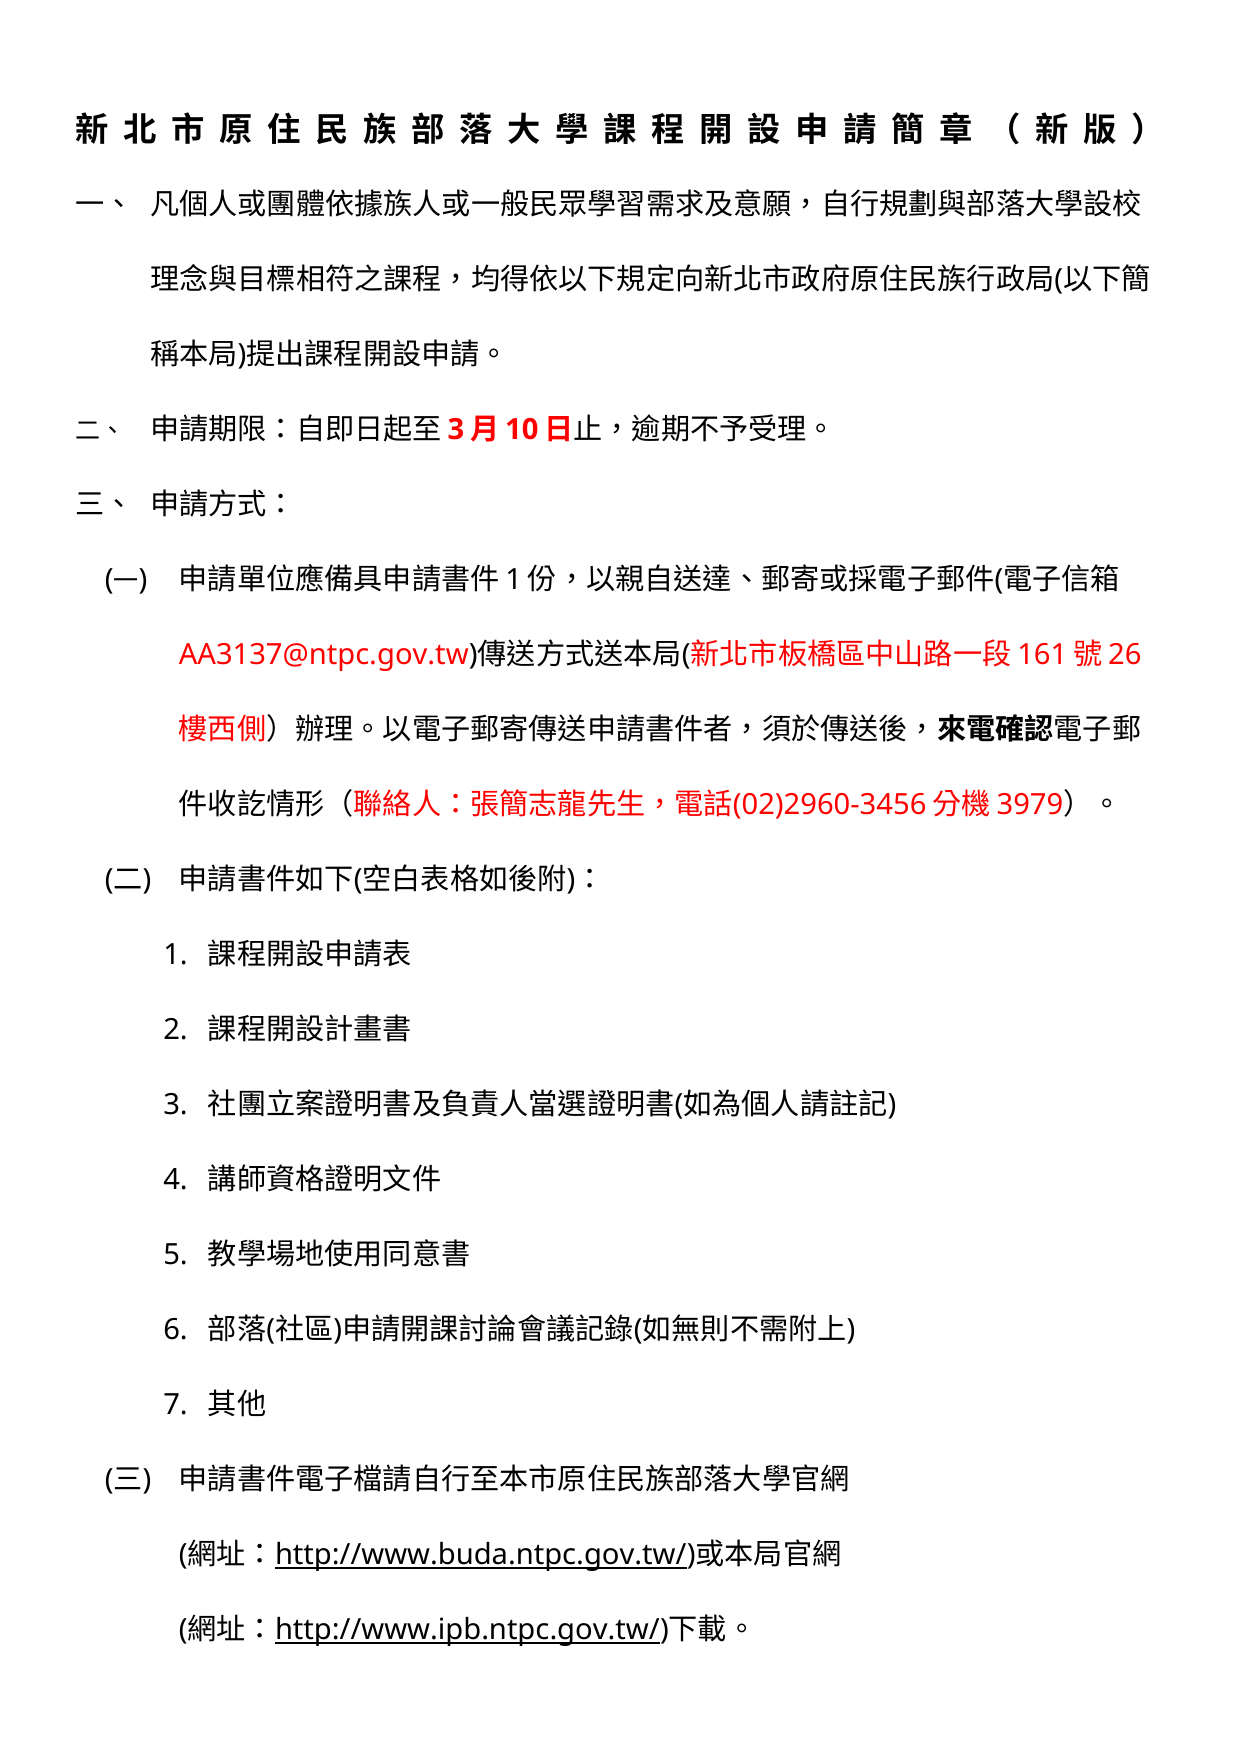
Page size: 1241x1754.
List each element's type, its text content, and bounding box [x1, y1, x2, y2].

list 教學場地使用同意書 [163, 1214, 1165, 1289]
list 申請書件如下(空白表格如後附)： [104, 839, 1165, 914]
list 申請期限：自即日起至3月10日止，逾期不予受理。 [75, 389, 1165, 464]
list 其他 [163, 1364, 1165, 1439]
list 申請方式： [75, 464, 1165, 539]
list 社團立案證明書及負責人當選證明書(如為個人請註記) [163, 1064, 1165, 1139]
list 課程開設申請表 [163, 914, 1165, 989]
list 申請書件電子檔請自行至本市原住民族部落大學官網 [104, 1439, 1165, 1514]
text 新北市原住民族部落大學課程開設申請簡章（新版） [75, 89, 1165, 164]
list 申請單位應備具申請書件1份，以親自送達、郵寄或採電子郵件(電子信箱AA3137@ntpc.gov.tw)傳送方式送本局(新北市板橋區中山路一段161號26樓西側）辦理。以電子郵寄傳送申請書件者，須於傳送後，來電確認電子郵件收訖情形（聯絡人：張簡志龍先生，電話(02)2960-3456分機3979）。 [104, 539, 1165, 839]
list 課程開設計畫書 [163, 989, 1165, 1064]
text (網址：http://www.ipb.ntpc.gov.tw/)下載。 [178, 1589, 1165, 1664]
list 講師資格證明文件 [163, 1139, 1165, 1214]
list 部落(社區)申請開課討論會議記錄(如無則不需附上) [163, 1289, 1165, 1364]
text (網址：http://www.buda.ntpc.gov.tw/)或本局官網 [178, 1514, 1165, 1589]
list 凡個人或團體依據族人或一般民眾學習需求及意願，自行規劃與部落大學設校理念與目標相符之課程，均得依以下規定向新北市政府原住民族行政局(以下簡稱本局)提出課程開設申請。 [75, 164, 1165, 389]
